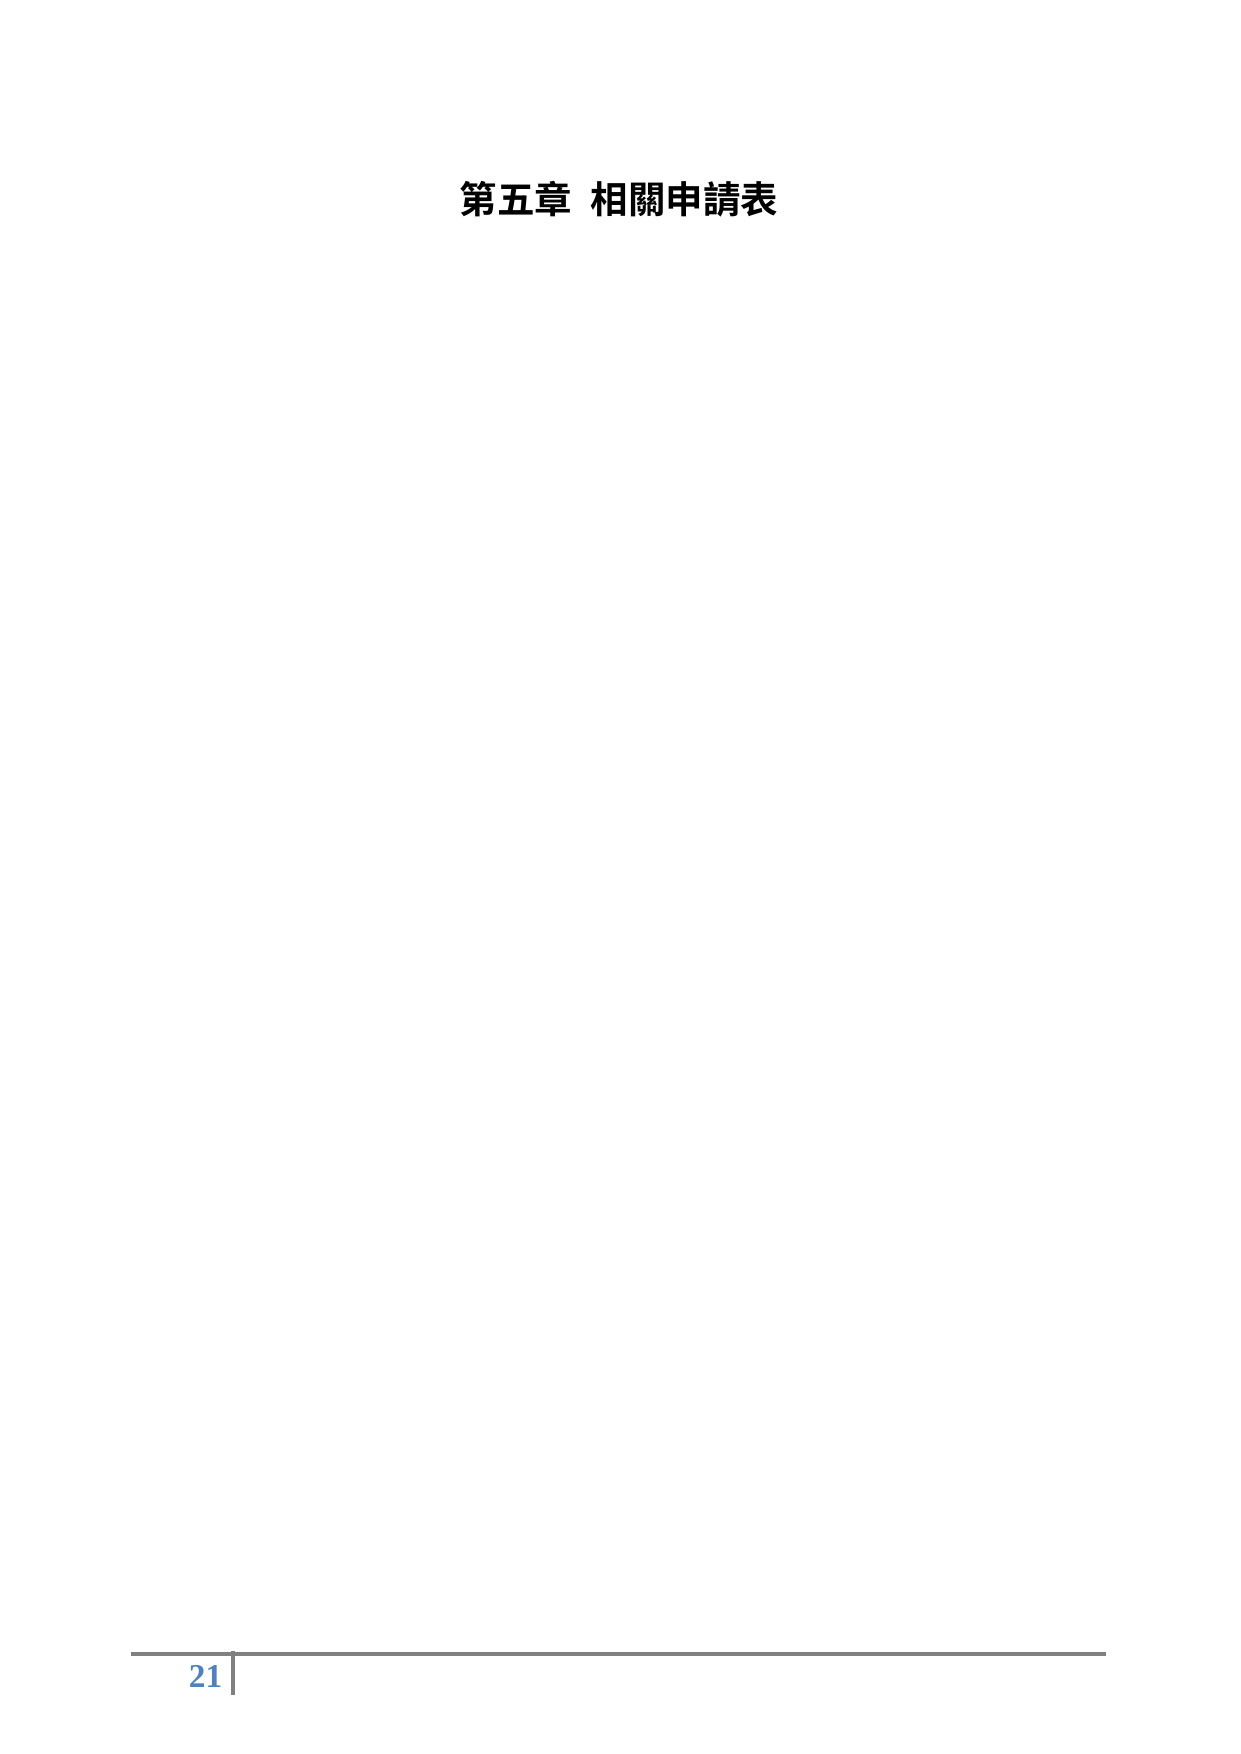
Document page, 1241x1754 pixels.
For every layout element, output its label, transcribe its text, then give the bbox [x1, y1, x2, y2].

text 第五章 相關申請表 [131, 169, 1106, 224]
